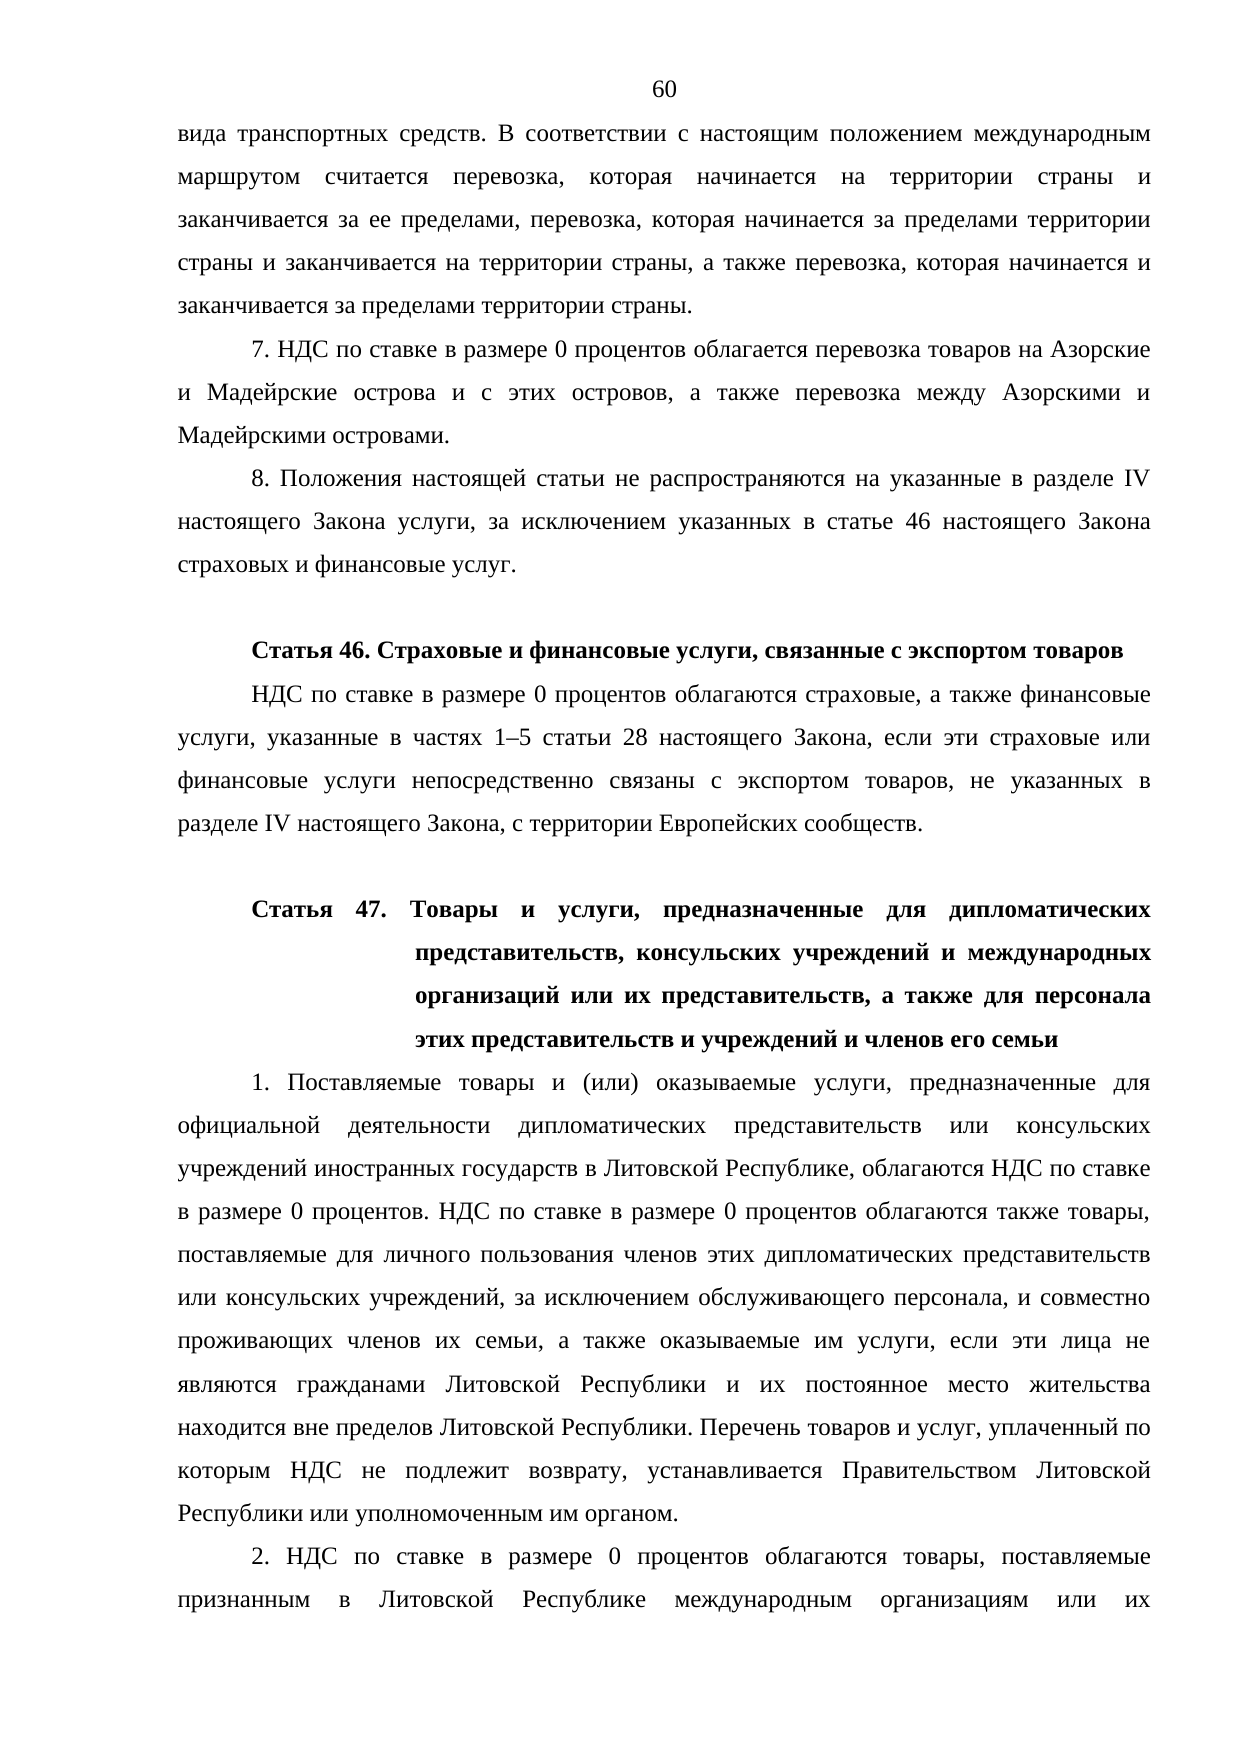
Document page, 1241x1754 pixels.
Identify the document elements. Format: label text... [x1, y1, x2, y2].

text Статья 47. Товары и услуги, предназначенные для дипломатических представительств, консульских учреждений и международных организаций или их представительств, а также для персонала этих представительств и учреждений и членов его семьи [251, 894, 1152, 1052]
text вида транспортных средств. В соответствии с настоящим положением международным маршрутом считается перевозка, которая начинается на территории страны и заканчивается за ее пределами, перевозка, которая начинается за пределами территории страны и заканчивается на территории страны, а также перевозка, которая начинается и заканчивается за пределами территории страны. [177, 118, 1152, 319]
text НДС по ставке в размере 0 процентов облагаются страховые, а также финансовые услуги, указанные в частях 1–5 статьи 28 настоящего Закона, если эти страховые или финансовые услуги непосредственно связаны с экспортом товаров, не указанных в разделе IV настоящего Закона, с территории Европейских сообществ. [177, 679, 1152, 837]
text 1. Поставляемые товары и (или) оказываемые услуги, предназначенные для официальной деятельности дипломатических представительств или консульских учреждений иностранных государств в Литовской Республике, облагаются НДС по ставке в размере 0 процентов. НДС по ставке в размере 0 процентов облагаются также товары, поставляемые для личного пользования членов этих дипломатических представительств или консульских учреждений, за исключением обслуживающего персонала, и совместно проживающих членов их семьи, а также оказываемые им услуги, если эти лица не являются гражданами Литовской Республики и их постоянное место жительства находится вне пределов Литовской Республики. Перечень товаров и услуг, уплаченный по которым НДС не подлежит возврату, устанавливается Правительством Литовской Республики или уполномоченным им органом. [177, 1067, 1152, 1527]
text Статья 46. Страховые и финансовые услуги, связанные с экспортом товаров [251, 636, 1152, 664]
text 2. НДС по ставке в размере 0 процентов облагаются товары, поставляемые признанным в Литовской Республике международным организациям или их [177, 1541, 1152, 1613]
text 8. Положения настоящей статьи не распространяются на указанные в разделе IV настоящего Закона услуги, за исключением указанных в статье 46 настоящего Закона страховых и финансовые услуг. [177, 463, 1152, 578]
text 7. НДС по ставке в размере 0 процентов облагается перевозка товаров на Азорские и Мадейрские острова и с этих островов, а также перевозка между Азорскими и Мадейрскими островами. [177, 334, 1152, 449]
